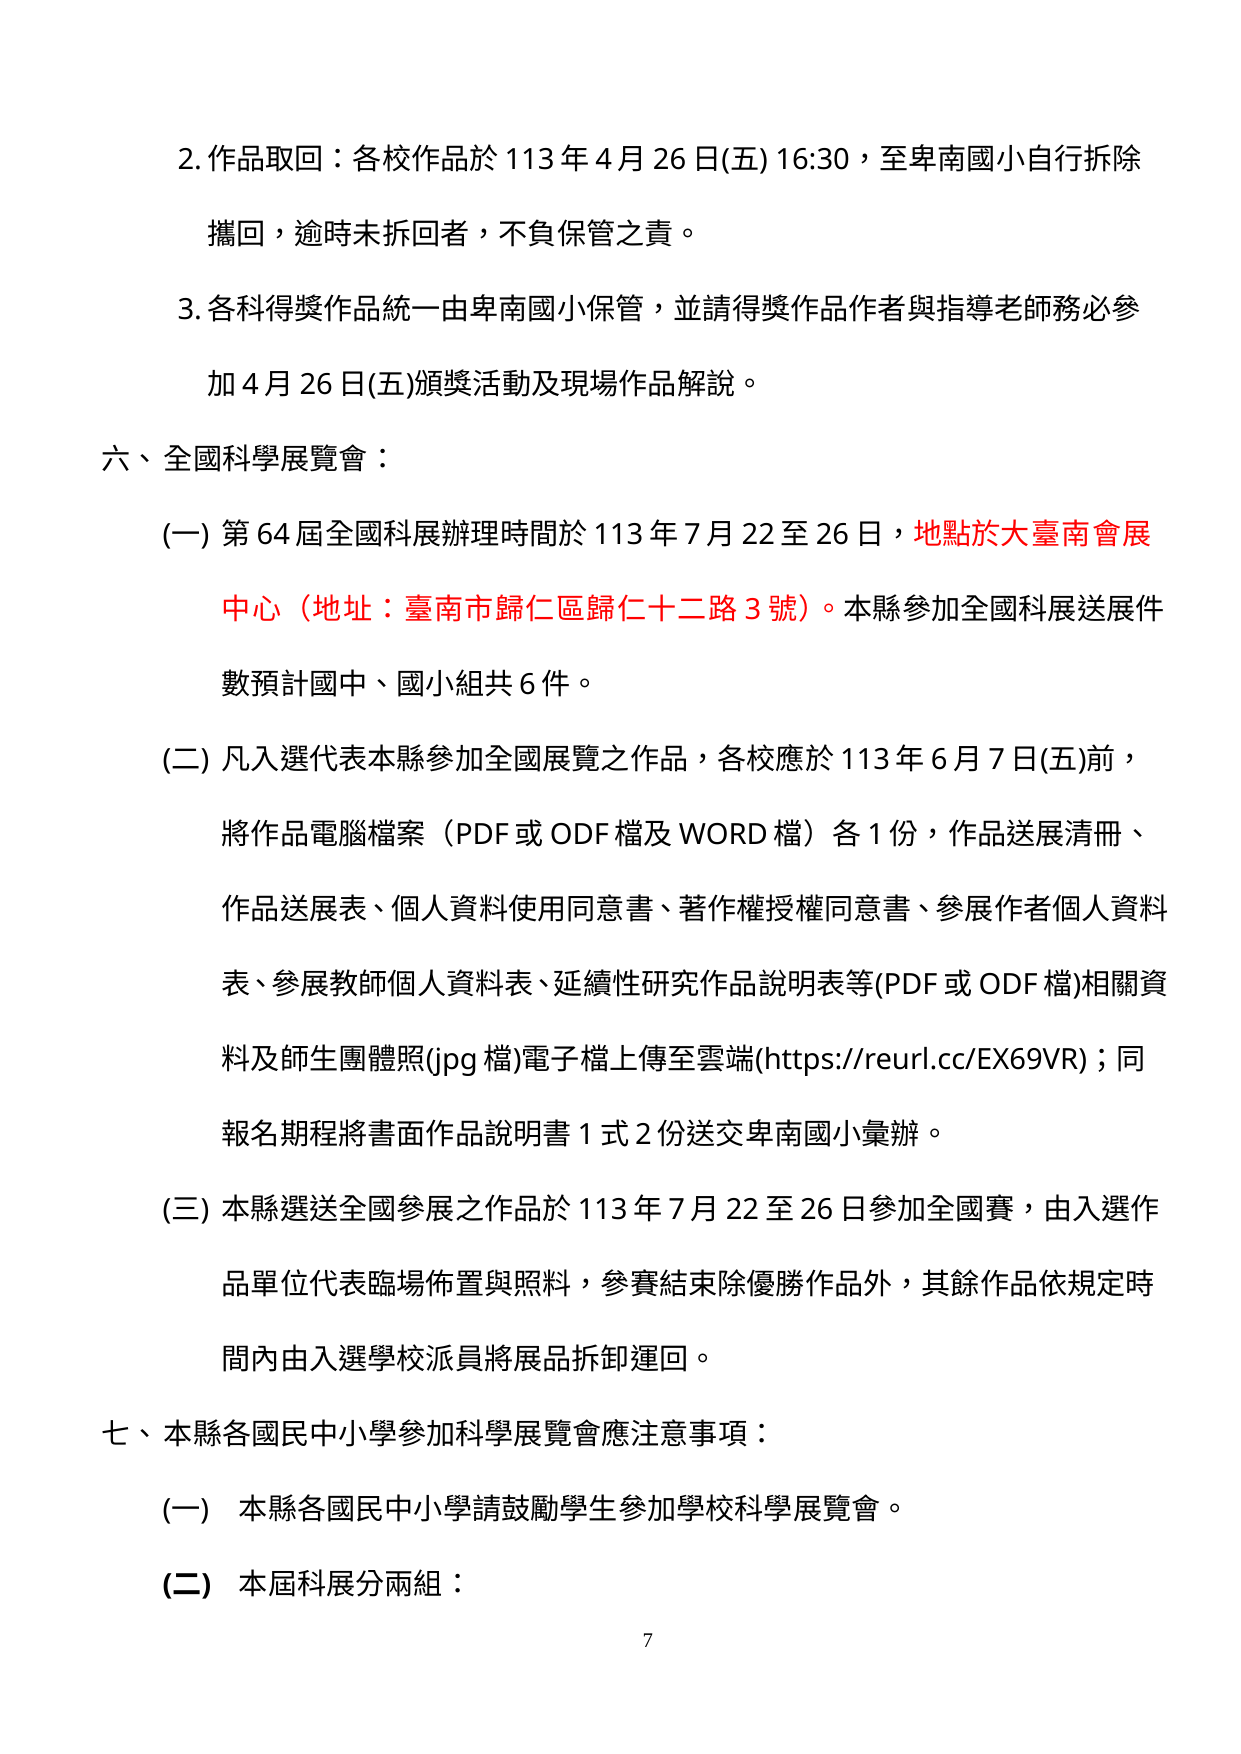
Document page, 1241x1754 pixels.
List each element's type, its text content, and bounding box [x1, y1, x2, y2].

subtitle 全國科學展覽會： [101, 419, 1169, 494]
subtitle 本縣各國民中小學參加科學展覽會應注意事項： [101, 1394, 1169, 1469]
subtitle 各科得獎作品統一由卑南國小保管，並請得獎作品作者與指導老師務必參加4月26日(五)頒獎活動及現場作品解說。 [177, 269, 1169, 419]
subtitle 本屆科展分兩組： [162, 1544, 1169, 1619]
subtitle 本縣各國民中小學請鼓勵學生參加學校科學展覽會。 [162, 1469, 1169, 1544]
subtitle 第64屆全國科展辦理時間於113年7月22至26日，地點於大臺南會展中心（地址：臺南市歸仁區歸仁十二路3號）。本縣參加全國科展送展件數預計國中、國小組共6件。 [162, 494, 1169, 719]
subtitle 作品取回：各校作品於113年4月26日(五) 16:30，至卑南國小自行拆除攜回，逾時未拆回者，不負保管之責。 [177, 119, 1169, 269]
subtitle 本縣選送全國參展之作品於113年7月22至26日參加全國賽，由入選作品單位代表臨場佈置與照料，參賽結束除優勝作品外，其餘作品依規定時間內由入選學校派員將展品拆卸運回。 [162, 1169, 1169, 1394]
subtitle 凡入選代表本縣參加全國展覽之作品，各校應於113年6月7日(五)前，將作品電腦檔案（PDF或ODF檔及WORD檔）各1份，作品送展清冊、作品送展表、個人資料使用同意書、著作權授權同意書、參展作者個人資料表、參展教師個人資料表、延續性研究作品說明表等(PDF或ODF檔)相關資料及師生團體照(jpg檔)電子檔上傳至雲端(https://reurl.cc/EX69VR)；同報名期程將書面作品說明書1式2份送交卑南國小彙辦。 [162, 719, 1169, 1169]
